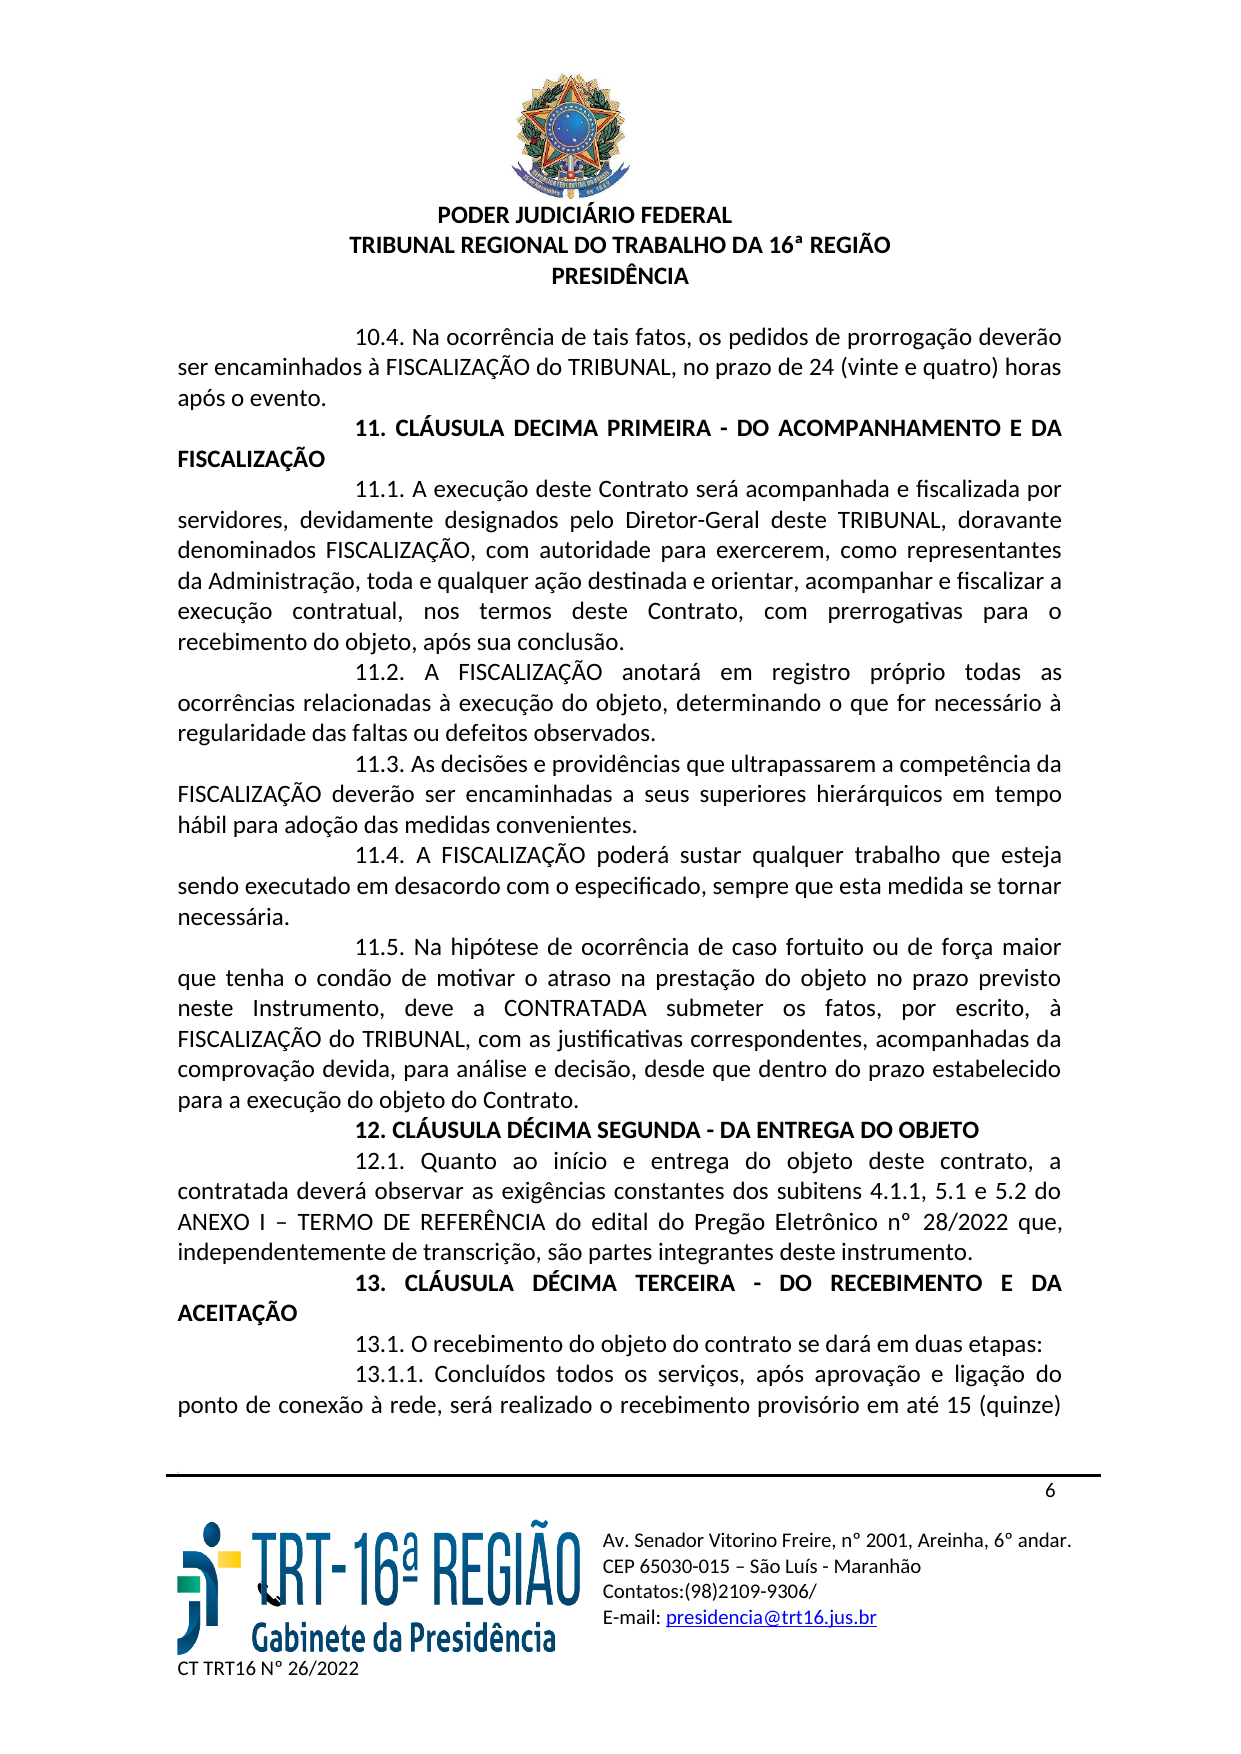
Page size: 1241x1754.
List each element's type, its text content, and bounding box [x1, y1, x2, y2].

text 13. CLÁUSULA DÉCIMA TERCEIRA - DO RECEBIMENTO E DA ACEITAÇÃO [177, 1267, 1063, 1328]
text 11.5. Na hipótese de ocorrência de caso fortuito ou de força maior que tenha o condão de motivar o atraso na prestação do objeto no prazo previsto neste Instrumento, deve a CONTRATADA submeter os fatos, por escrito, à FISCALIZAÇÃO do TRIBUNAL, com as justificativas correspondentes, acompanhadas da comprovação devida, para análise e decisão, desde que dentro do prazo estabelecido para a execução do objeto do Contrato. [177, 931, 1063, 1114]
text 10.4. Na ocorrência de tais fatos, os pedidos de prorrogação deverão ser encaminhados à FISCALIZAÇÃO do TRIBUNAL, no prazo de 24 (vinte e quatro) horas após o evento. [177, 321, 1063, 412]
text 12. CLÁUSULA DÉCIMA SEGUNDA - DA ENTREGA DO OBJETO [177, 1114, 1063, 1145]
text 13.1. O recebimento do objeto do contrato se dará em duas etapas: [177, 1328, 1063, 1358]
text 11. CLÁUSULA DECIMA PRIMEIRA - DO ACOMPANHAMENTO E DA FISCALIZAÇÃO [177, 412, 1063, 473]
text 12.1. Quanto ao início e entrega do objeto deste contrato, a contratada deverá observar as exigências constantes dos subitens 4.1.1, 5.1 e 5.2 do ANEXO I – TERMO DE REFERÊNCIA do edital do Pregão Eletrônico nº 28/2022 que, independentemente de transcrição, são partes integrantes deste instrumento. [177, 1145, 1063, 1267]
text 13.1.1. Concluídos todos os serviços, após aprovação e ligação do ponto de conexão à rede, será realizado o recebimento provisório em até 15 (quinze) [177, 1358, 1063, 1419]
text 11.2. A FISCALIZAÇÃO anotará em registro próprio todas as ocorrências relacionadas à execução do objeto, determinando o que for necessário à regularidade das faltas ou defeitos observados. [177, 657, 1063, 748]
picture [511, 73, 630, 199]
text 11.3. As decisões e providências que ultrapassarem a competência da FISCALIZAÇÃO deverão ser encaminhadas a seus superiores hierárquicos em tempo hábil para adoção das medidas convenientes. [177, 748, 1063, 840]
picture [177, 1519, 580, 1655]
text 11.1. A execução deste Contrato será acompanhada e fiscalizada por servidores, devidamente designados pelo Diretor-Geral deste TRIBUNAL, doravante denominados FISCALIZAÇÃO, com autoridade para exercerem, como representantes da Administração, toda e qualquer ação destinada e orientar, acompanhar e fiscalizar a execução contratual, nos termos deste Contrato, com prerrogativas para o recebimento do objeto, após sua conclusão. [177, 473, 1063, 657]
text 11.4. A FISCALIZAÇÃO poderá sustar qualquer trabalho que esteja sendo executado em desacordo com o especificado, sempre que esta medida se tornar necessária. [177, 840, 1063, 931]
